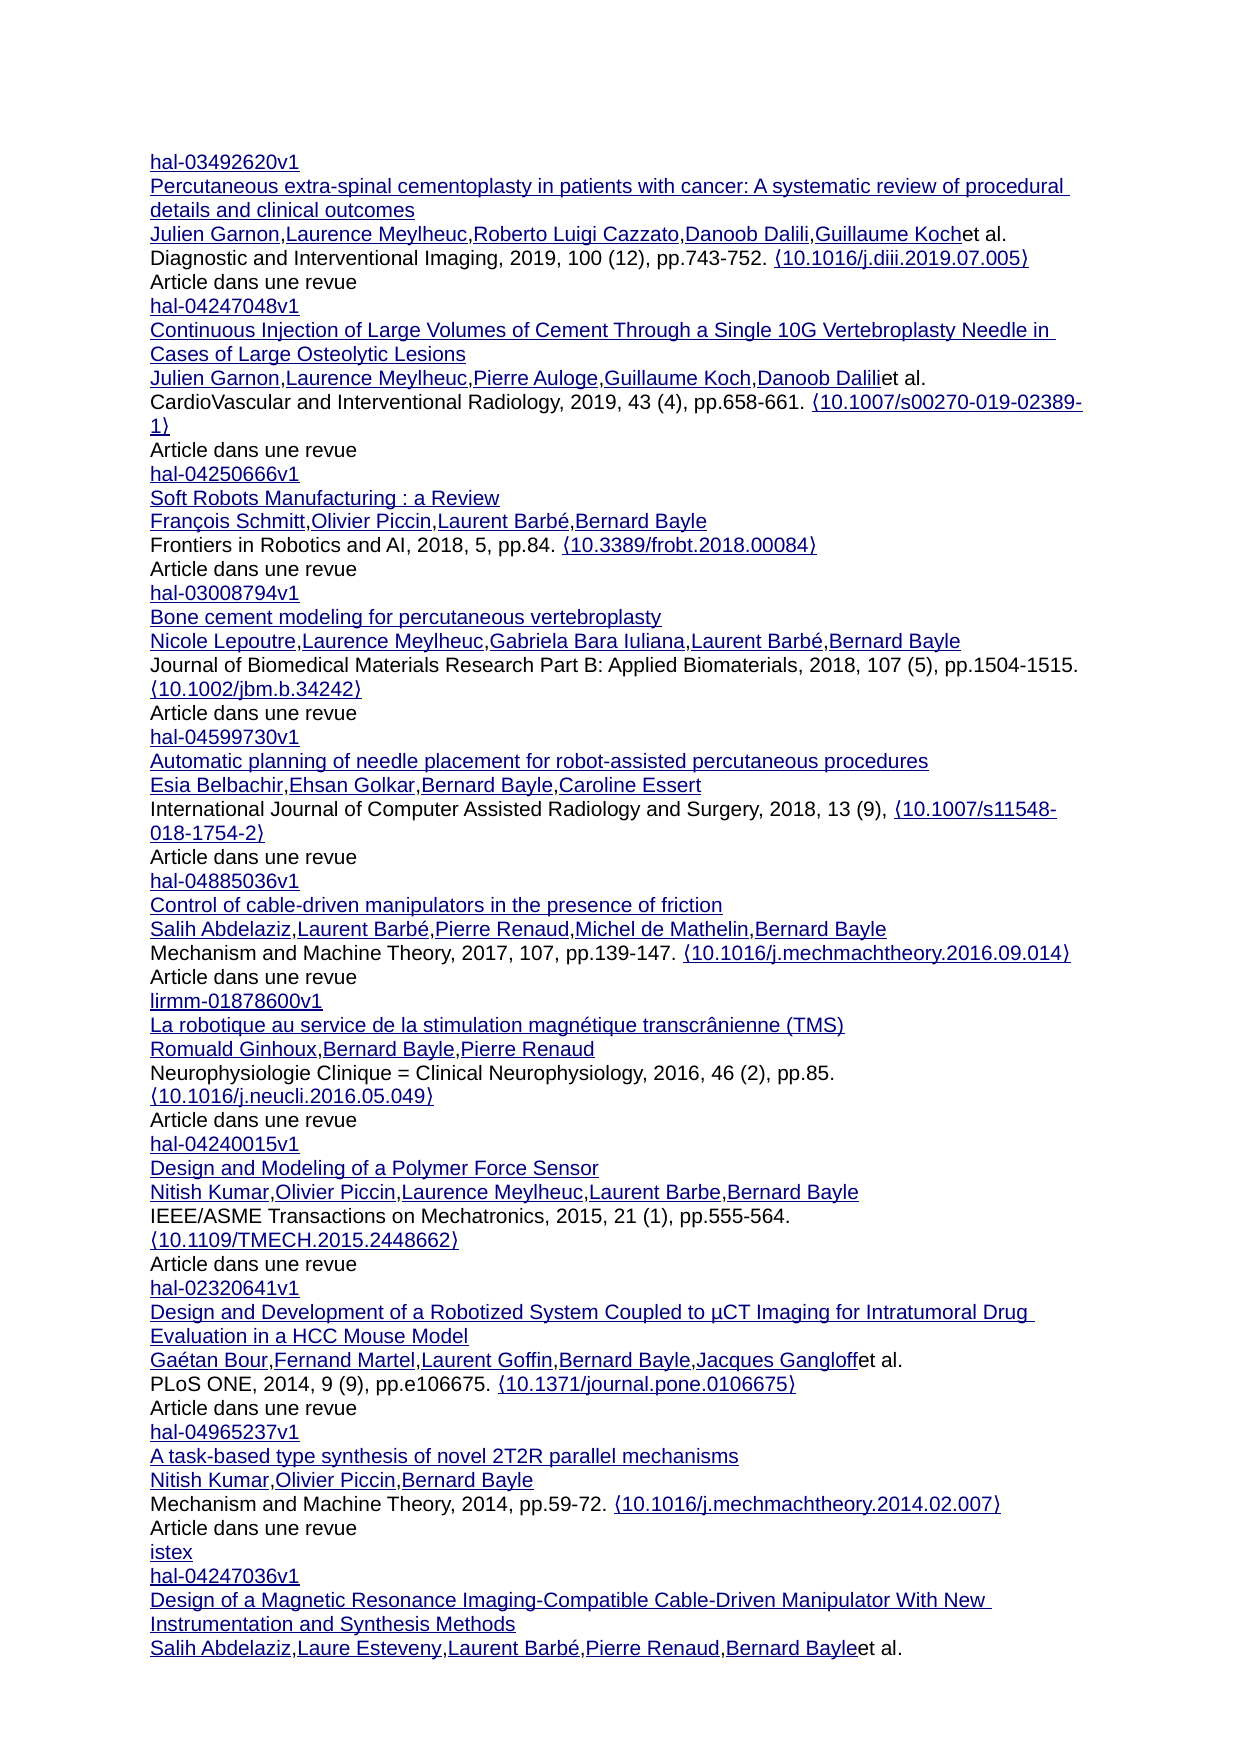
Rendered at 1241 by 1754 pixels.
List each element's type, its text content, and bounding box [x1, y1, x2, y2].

table_cell Design of a Magnetic Resonance Imaging-Compatible Cable-Driven Manipulator With New Instrumentation and Synthesis Methods Salih Abdelaziz,Laure Esteveny,Laurent Barbé,Pierre Renaud,Bernard Bayleet al. [150, 1588, 1090, 1659]
table_cell Automatic planning of needle placement for robot-assisted percutaneous procedures Esia Belbachir,Ehsan Golkar,Bernard Bayle,Caroline Essert International Journal of Computer Assisted Radiology and Surgery, 2018, 13 (9), ⟨10.1007/s11548-018-1754-2⟩ Article dans une revue hal-04885036v1 [150, 749, 1090, 893]
table_cell Bone cement modeling for percutaneous vertebroplasty Nicole Lepoutre,Laurence Meylheuc,Gabriela Bara Iuliana,Laurent Barbé,Bernard Bayle Journal of Biomedical Materials Research Part B: Applied Biomaterials, 2018, 107 (5), pp.1504-1515. ⟨10.1002/jbm.b.34242⟩ Article dans une revue hal-04599730v1 [150, 605, 1090, 749]
table_cell Design and Development of a Robotized System Coupled to µCT Imaging for Intratumoral Drug Evaluation in a HCC Mouse Model Gaétan Bour,Fernand Martel,Laurent Goffin,Bernard Bayle,Jacques Gangloffet al. PLoS ONE, 2014, 9 (9), pp.e106675. ⟨10.1371/journal.pone.0106675⟩ Article dans une revue hal-04965237v1 [150, 1300, 1090, 1444]
table_cell Continuous Injection of Large Volumes of Cement Through a Single 10G Vertebroplasty Needle in Cases of Large Osteolytic Lesions Julien Garnon,Laurence Meylheuc,Pierre Auloge,Guillaume Koch,Danoob Daliliet al. CardioVascular and Interventional Radiology, 2019, 43 (4), pp.658-661. ⟨10.1007/s00270-019-02389-1⟩ Article dans une revue hal-04250666v1 [150, 318, 1090, 485]
table_cell hal-03492620v1 [150, 150, 1090, 174]
table_cell A task-based type synthesis of novel 2T2R parallel mechanisms Nitish Kumar,Olivier Piccin,Bernard Bayle Mechanism and Machine Theory, 2014, pp.59-72. ⟨10.1016/j.mechmachtheory.2014.02.007⟩ Article dans une revue istex hal-04247036v1 [150, 1444, 1090, 1587]
table_cell La robotique au service de la stimulation magnétique transcrânienne (TMS) Romuald Ginhoux,Bernard Bayle,Pierre Renaud Neurophysiologie Clinique = Clinical Neurophysiology, 2016, 46 (2), pp.85. ⟨10.1016/j.neucli.2016.05.049⟩ Article dans une revue hal-04240015v1 [150, 1013, 1090, 1156]
table_cell Design and Modeling of a Polymer Force Sensor Nitish Kumar,Olivier Piccin,Laurence Meylheuc,Laurent Barbe,Bernard Bayle IEEE/ASME Transactions on Mechatronics, 2015, 21 (1), pp.555-564. ⟨10.1109/TMECH.2015.2448662⟩ Article dans une revue hal-02320641v1 [150, 1156, 1090, 1300]
table_cell Soft Robots Manufacturing : a Review François Schmitt,Olivier Piccin,Laurent Barbé,Bernard Bayle Frontiers in Robotics and AI, 2018, 5, pp.84. ⟨10.3389/frobt.2018.00084⟩ Article dans une revue hal-03008794v1 [150, 485, 1090, 605]
table_cell Percutaneous extra-spinal cementoplasty in patients with cancer: A systematic review of procedural details and clinical outcomes Julien Garnon,Laurence Meylheuc,Roberto Luigi Cazzato,Danoob Dalili,Guillaume Kochet al. Diagnostic and Interventional Imaging, 2019, 100 (12), pp.743-752. ⟨10.1016/j.diii.2019.07.005⟩ Article dans une revue hal-04247048v1 [150, 174, 1090, 318]
table_cell Control of cable-driven manipulators in the presence of friction Salih Abdelaziz,Laurent Barbé,Pierre Renaud,Michel de Mathelin,Bernard Bayle Mechanism and Machine Theory, 2017, 107, pp.139-147. ⟨10.1016/j.mechmachtheory.2016.09.014⟩ Article dans une revue lirmm-01878600v1 [150, 893, 1090, 1012]
